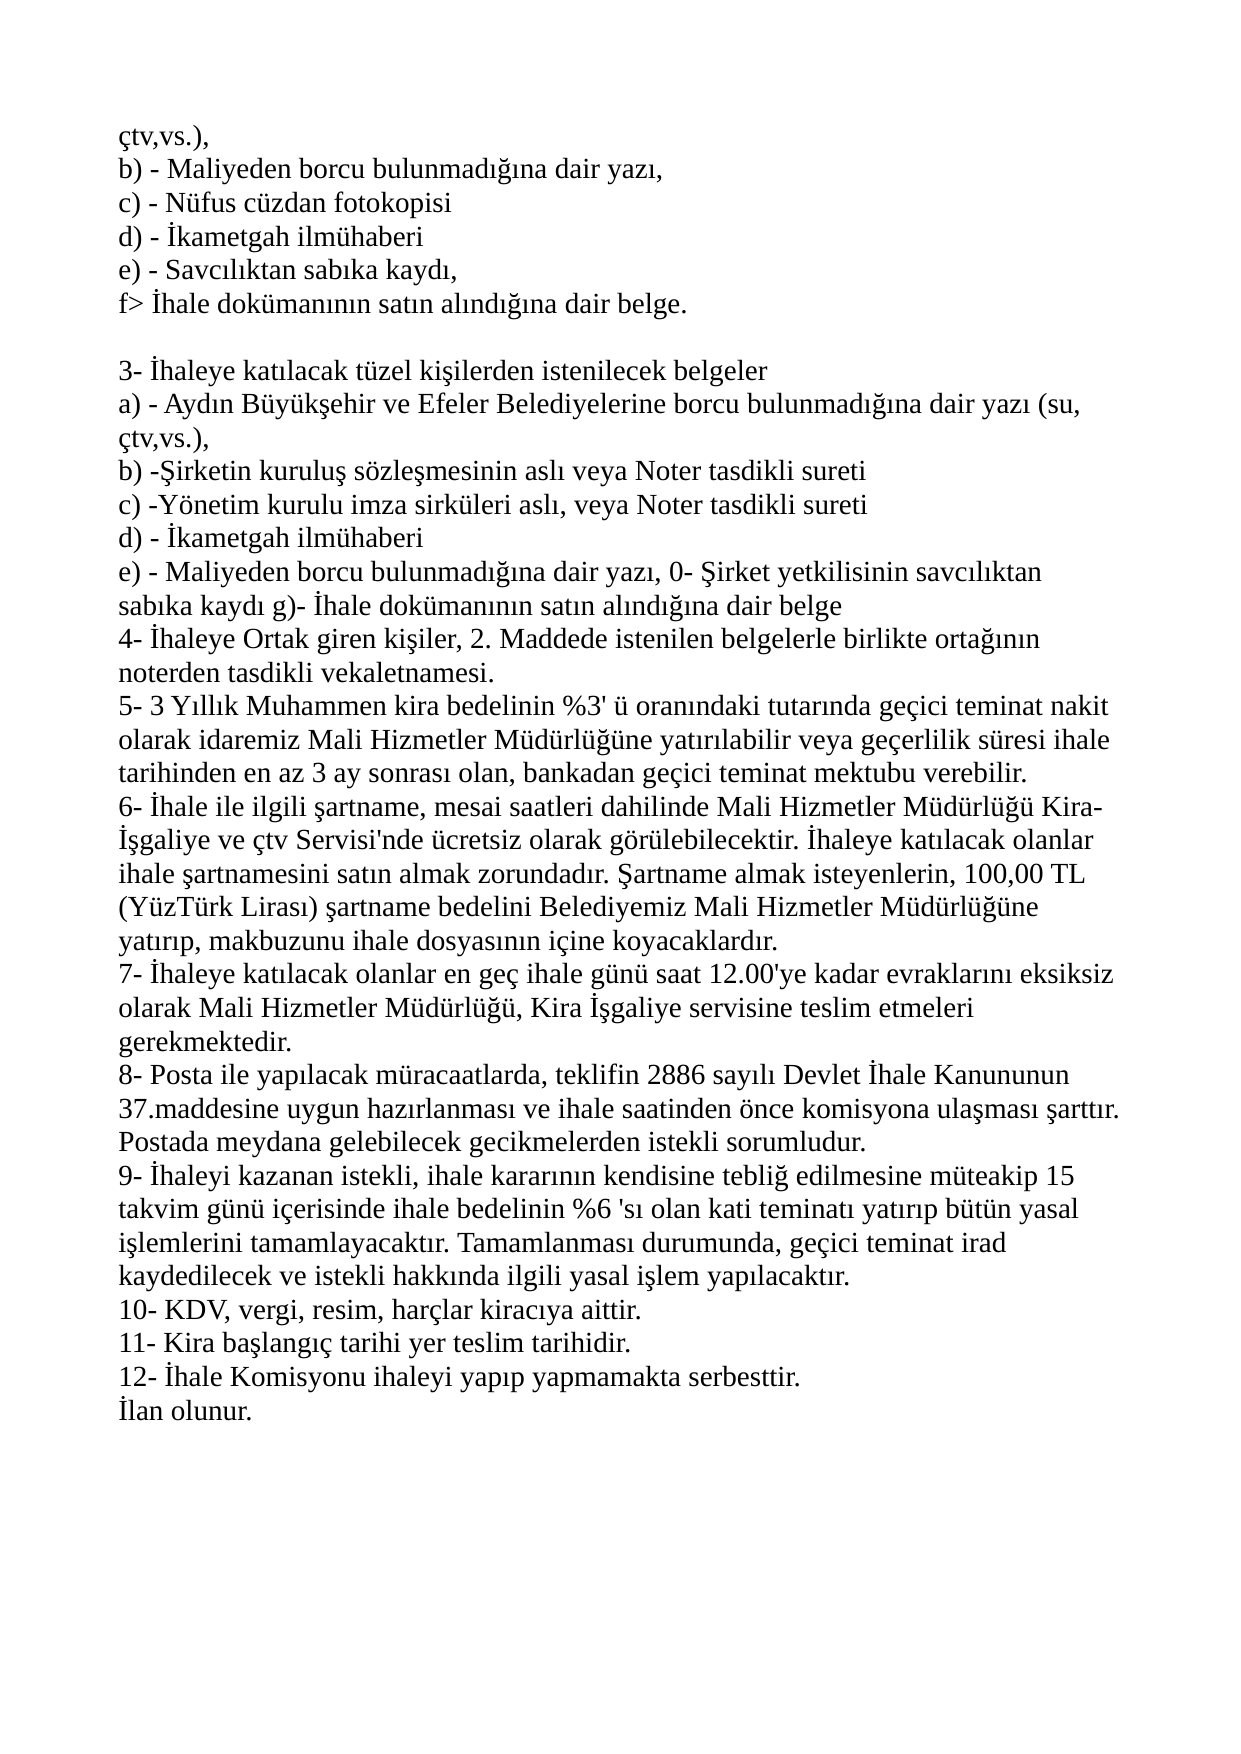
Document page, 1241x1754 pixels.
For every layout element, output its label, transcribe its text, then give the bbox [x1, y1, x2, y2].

text b) -Şirketin kuruluş sözleşmesinin aslı veya Noter tasdikli sureti [118, 453, 1122, 487]
text d) - İkametgah ilmühaberi [118, 521, 1122, 554]
text 3- İhaleye katılacak tüzel kişilerden istenilecek belgeler [118, 353, 1122, 386]
text 8- Posta ile yapılacak müracaatlarda, teklifin 2886 sayılı Devlet İhale Kanununun 37.maddesine uygun hazırlanması ve ihale saatinden önce komisyona ulaşması şarttır. Postada meydana gelebilecek gecikmelerden istekli sorumludur. [118, 1057, 1122, 1158]
text a) - Aydın Büyükşehir ve Efeler Belediyelerine borcu bulunmadığına dair yazı (su, çtv,vs.), [118, 386, 1122, 453]
text çtv,vs.), [118, 118, 1122, 152]
text 11- Kira başlangıç tarihi yer teslim tarihidir. [118, 1326, 1122, 1359]
text f> İhale dokümanının satın alındığına dair belge. [118, 286, 1122, 319]
text b) - Maliyeden borcu bulunmadığına dair yazı, [118, 152, 1122, 185]
text 6- İhale ile ilgili şartname, mesai saatleri dahilinde Mali Hizmetler Müdürlüğü Kira-İşgaliye ve çtv Servisi'nde ücretsiz olarak görülebilecektir. İhaleye katılacak olanlar ihale şartnamesini satın almak zorundadır. Şartname almak isteyenlerin, 100,00 TL (YüzTürk Lirası) şartname bedelini Belediyemiz Mali Hizmetler Müdürlüğüne yatırıp, makbuzunu ihale dosyasının içine koyacaklardır. [118, 789, 1122, 957]
text e) - Savcılıktan sabıka kaydı, [118, 252, 1122, 286]
text İlan olunur. [118, 1393, 1122, 1426]
text e) - Maliyeden borcu bulunmadığına dair yazı, 0- Şirket yetkilisinin savcılıktan sabıka kaydı g)- İhale dokümanının satın alındığına dair belge [118, 554, 1122, 621]
text 12- İhale Komisyonu ihaleyi yapıp yapmamakta serbesttir. [118, 1359, 1122, 1393]
text 9- İhaleyi kazanan istekli, ihale kararının kendisine tebliğ edilmesine müteakip 15 takvim günü içerisinde ihale bedelinin %6 'sı olan kati teminatı yatırıp bütün yasal işlemlerini tamamlayacaktır. Tamamlanması durumunda, geçici teminat irad kaydedilecek ve istekli hakkında ilgili yasal işlem yapılacaktır. [118, 1158, 1122, 1292]
text 4- İhaleye Ortak giren kişiler, 2. Maddede istenilen belgelerle birlikte ortağının noterden tasdikli vekaletnamesi. [118, 621, 1122, 688]
text c) - Nüfus cüzdan fotokopisi [118, 185, 1122, 219]
text c) -Yönetim kurulu imza sirküleri aslı, veya Noter tasdikli sureti [118, 487, 1122, 521]
text 7- İhaleye katılacak olanlar en geç ihale günü saat 12.00'ye kadar evraklarını eksiksiz olarak Mali Hizmetler Müdürlüğü, Kira İşgaliye servisine teslim etmeleri gerekmektedir. [118, 957, 1122, 1057]
text 5- 3 Yıllık Muhammen kira bedelinin %3' ü oranındaki tutarında geçici teminat nakit olarak idaremiz Mali Hizmetler Müdürlüğüne yatırılabilir veya geçerlilik süresi ihale tarihinden en az 3 ay sonrası olan, bankadan geçici teminat mektubu verebilir. [118, 688, 1122, 789]
text 10- KDV, vergi, resim, harçlar kiracıya aittir. [118, 1292, 1122, 1326]
text d) - İkametgah ilmühaberi [118, 219, 1122, 252]
